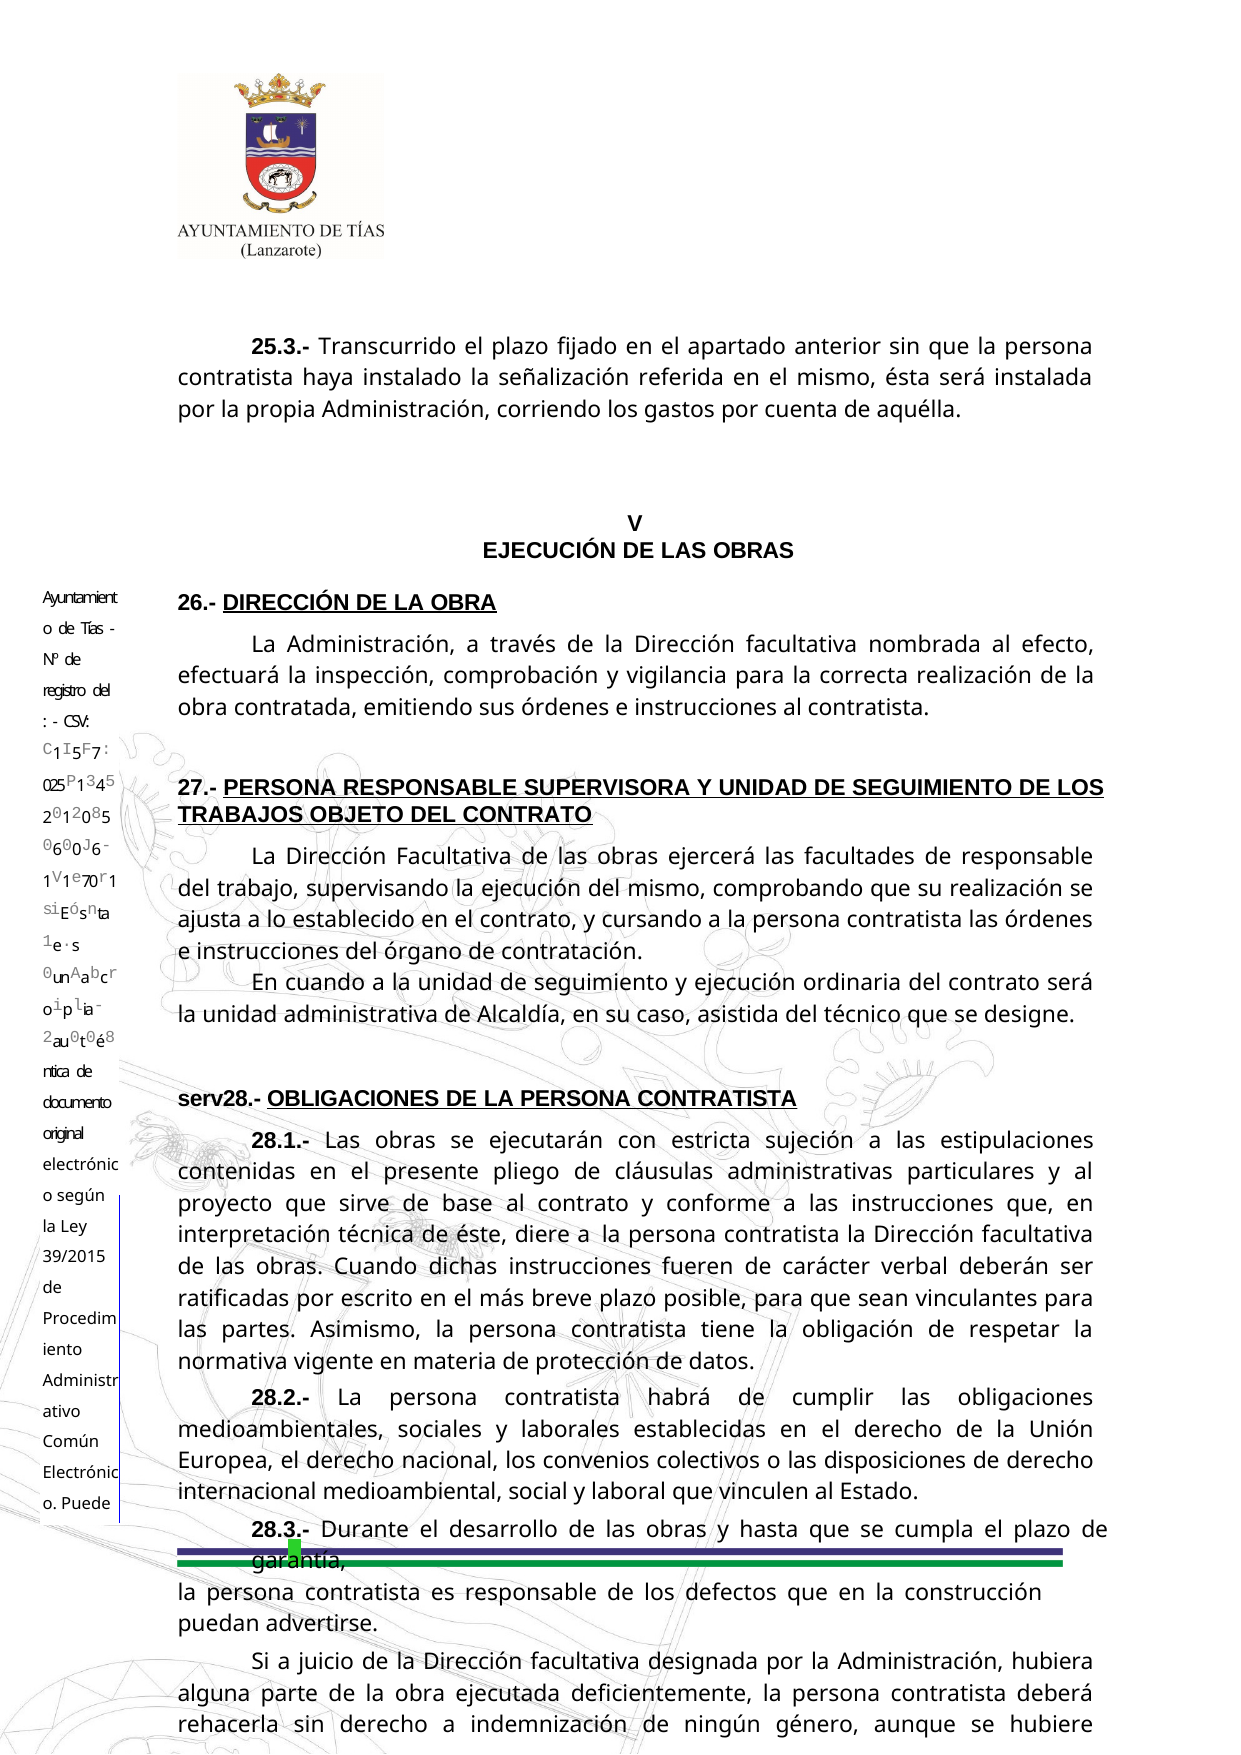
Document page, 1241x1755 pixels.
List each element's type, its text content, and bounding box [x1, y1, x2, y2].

subtitle 27.- PERSONA RESPONSABLE SUPERVISORA Y UNIDAD DE SEGUIMIENTO DE LOS TRABAJOS OBJETO DEL CONTRATO [995, 774, 1108, 827]
text 28.3.- Durante el desarrollo de las obras y hasta que se cumpla el plazo de garantía, [995, 1513, 1108, 1575]
text 26.- DIRECCIÓN DE LA OBRA [177, 588, 1108, 615]
text EJECUCIÓN DE LAS OBRAS [169, 537, 1108, 563]
text 28.1.- Las obras se ejecutarán con estricta sujeción a las estipulaciones contenidas en el presente pliego de cláusulas administrativas particulares y al proyecto que sirve de base al contrato y conforme a las instrucciones que, en interpretación técnica de éste, diere a la persona contratista la Dirección facultativa de las obras. Cuando dichas instrucciones fueren de carácter verbal deberán ser ratificadas por escrito en el más breve plazo posible, para que sean vinculantes para las partes. Asimismo, la persona contratista tiene la obligación de respetar la normativa vigente en materia de protección de datos. [995, 1124, 1094, 1376]
text serv28.- OBLIGACIONES DE LA PERSONA CONTRATISTA [995, 1085, 1108, 1111]
text Si a juicio de la Dirección facultativa designada por la Administración, hubiera alguna parte de la obra ejecutada deficientemente, la persona contratista deberá rehacerla sin derecho a indemnización de ningún género, aunque se hubiere apreciado después de la recepción. [995, 1645, 1094, 1739]
text Ayuntamiento de Tías - Nº de registro del : - CSV: C1I5F7:025P134520120850600J6-1V1e70r1siEósnta 1e.s 0unAabcroiplia-2au0t0é8ntica de documento original electrónico según la Ley 39/2015 de Procedimiento Administrativo Común Electrónico. Puede comprobar su autenticidad en: [42, 586, 119, 1525]
text 28.2.- La persona contratista habrá de cumplir las obligaciones medioambientales, sociales y laborales establecidas en el derecho de la Unión Europea, el derecho nacional, los convenios colectivos o las disposiciones de derecho internacional medioambiental, social y laboral que vinculen al Estado. [995, 1381, 1094, 1506]
text la persona contratista es responsable de los defectos que en la construcción puedan advertirse. [995, 1576, 1108, 1638]
text En cuando a la unidad de seguimiento y ejecución ordinaria del contrato será la unidad administrativa de Alcaldía, en su caso, asistida del técnico que se designe. [995, 966, 1094, 1029]
text La Dirección Facultativa de las obras ejercerá las facultades de responsable del trabajo, supervisando la ejecución del mismo, comprobando que su realización se ajusta a lo establecido en el contrato, y cursando a la persona contratista las órdenes e instrucciones del órgano de contratación. [995, 840, 1094, 966]
text 25.3.- Transcurrido el plazo fijado en el apartado anterior sin que la persona contratista haya instalado la señalización referida en el mismo, ésta será instalada por la propia Administración, corriendo los gastos por cuenta de aquélla. [177, 330, 1094, 424]
text V [162, 511, 1108, 537]
text La Administración, a través de la Dirección facultativa nombrada al efecto, efectuará la inspección, comprobación y vigilancia para la correcta realización de la obra contratada, emitiendo sus órdenes e instrucciones al contratista. [177, 628, 1094, 722]
